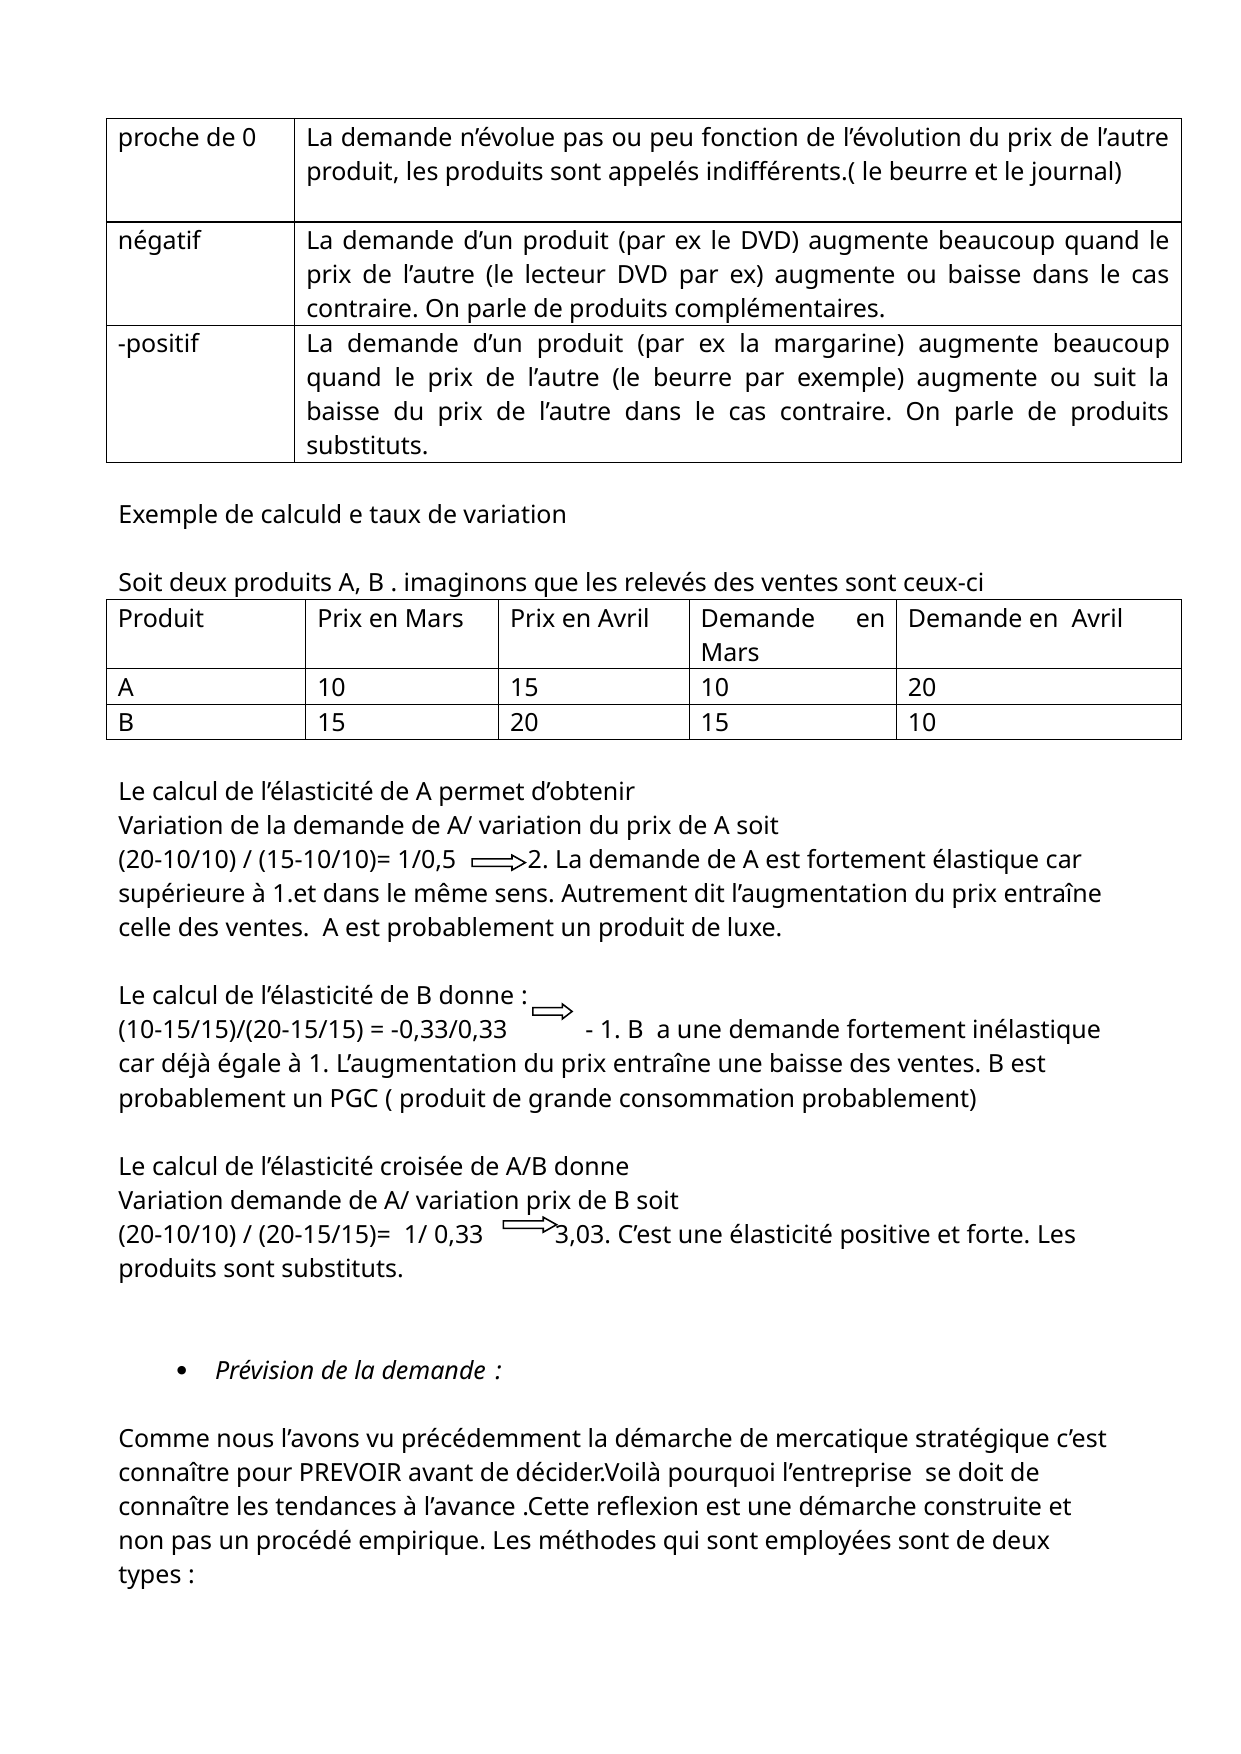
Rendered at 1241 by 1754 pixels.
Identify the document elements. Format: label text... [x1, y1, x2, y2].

table_cell B [107, 705, 305, 738]
table_cell 15 [306, 705, 498, 738]
table_header Demande en Mars [690, 600, 896, 668]
table_cell 10 [897, 705, 1181, 738]
table_cell A [107, 669, 305, 703]
text (20-10/10) / (15-10/10)= 1/0,5 2. La demande de A est fortement élastique car supérieure à 1.et dans le même sens. Autrement dit l’augmentation du prix entraîne celle des ventes. A est probablement un produit de luxe. [118, 842, 1122, 944]
list Prévision de la demande : [177, 1353, 1122, 1387]
table_cell 10 [306, 669, 498, 703]
table_cell La demande d’un produit (par ex la margarine) augmente beaucoup quand le prix de l’autre (le beurre par exemple) augmente ou suit la baisse du prix de l’autre dans le cas contraire. On parle de produits substituts. [295, 326, 1181, 462]
table_header Prix en Avril [499, 600, 689, 668]
text Le calcul de l’élasticité croisée de A/B donne [118, 1148, 1122, 1182]
table_cell -positif [107, 326, 294, 462]
table_cell 15 [690, 705, 896, 738]
text Variation de la demande de A/ variation du prix de A soit [118, 808, 1122, 842]
table_cell La demande n’évolue pas ou peu fonction de l’évolution du prix de l’autre produit, les produits sont appelés indifférents.( le beurre et le journal) [295, 119, 1181, 221]
table_header Prix en Mars [306, 600, 498, 668]
table_header Produit [107, 600, 305, 668]
table_cell 15 [499, 669, 689, 703]
text (10-15/15)/(20-15/15) = -0,33/0,33 - 1. B a une demande fortement inélastique car déjà égale à 1. L’augmentation du prix entraîne une baisse des ventes. B est probablement un PGC ( produit de grande consommation probablement) [118, 1012, 1122, 1114]
text Le calcul de l’élasticité de A permet d’obtenir [118, 774, 1122, 808]
table_cell 20 [499, 705, 689, 738]
table_cell 20 [897, 669, 1181, 703]
table_cell La demande d’un produit (par ex le DVD) augmente beaucoup quand le prix de l’autre (le lecteur DVD par ex) augmente ou baisse dans le cas contraire. On parle de produits complémentaires. [295, 223, 1181, 324]
table_cell proche de 0 [107, 119, 294, 221]
text Variation demande de A/ variation prix de B soit [118, 1182, 1122, 1216]
text Comme nous l’avons vu précédemment la démarche de mercatique stratégique c’est connaître pour PREVOIR avant de décider.Voilà pourquoi l’entreprise se doit de connaître les tendances à l’avance .Cette reflexion est une démarche construite et non pas un procédé empirique. Les méthodes qui sont employées sont de deux types : [118, 1421, 1122, 1591]
table_cell 10 [690, 669, 896, 703]
table_header Demande en Avril [897, 600, 1181, 668]
table_cell négatif [107, 223, 294, 324]
text (20-10/10) / (20-15/15)= 1/ 0,33 3,03. C’est une élasticité positive et forte. Les produits sont substituts. [118, 1216, 1122, 1284]
text Exemple de calculd e taux de variation [118, 497, 1122, 531]
text Soit deux produits A, B . imaginons que les relevés des ventes sont ceux-ci [118, 565, 1122, 599]
text Le calcul de l’élasticité de B donne : [118, 978, 1122, 1012]
